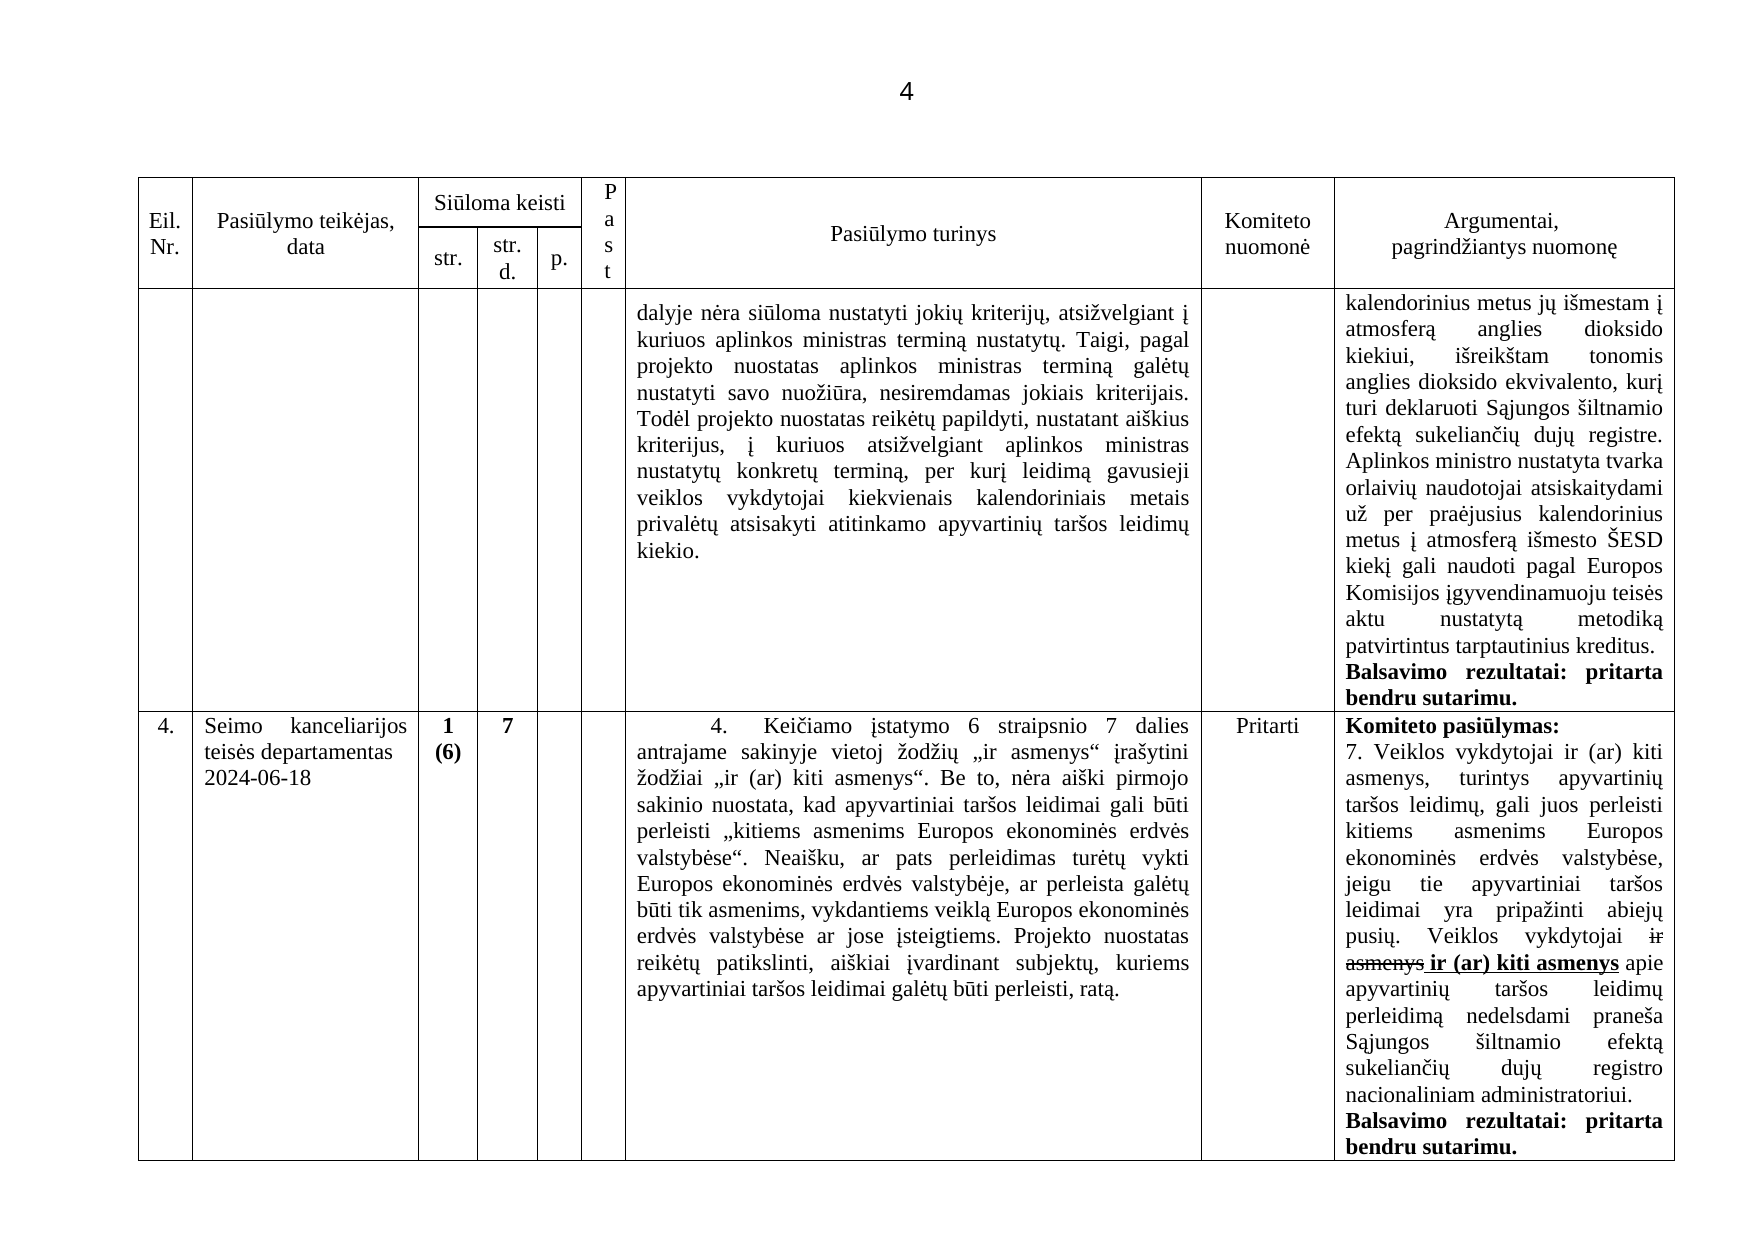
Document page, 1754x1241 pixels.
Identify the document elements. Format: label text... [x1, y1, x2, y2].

table_cell Seimo kanceliarijos teisės departamentas 2024-06-18 [193, 712, 418, 1160]
table_header Siūloma keisti [419, 178, 581, 226]
table_cell [538, 712, 581, 1160]
table_cell [582, 712, 625, 1160]
table_header Komiteto nuomonė [1202, 178, 1334, 288]
table_cell 7 [478, 712, 537, 1160]
table_cell p. [538, 228, 581, 288]
table_header Pasiūlymo turinys [626, 178, 1201, 288]
table_cell str. d. [478, 228, 537, 288]
table_cell [538, 289, 581, 711]
table_cell [1202, 289, 1334, 711]
table_cell dalyje nėra siūloma nustatyti jokių kriterijų, atsižvelgiant į kuriuos aplinkos ministras terminą nustatytų. Taigi, pagal projekto nuostatas aplinkos ministras terminą galėtų nustatyti savo nuožiūra, nesiremdamas jokiais kriterijais. Todėl projekto nuostatas reikėtų papildyti, nustatant aiškius kriterijus, į kuriuos atsižvelgiant aplinkos ministras nustatytų konkretų terminą, per kurį leidimą gavusieji veiklos vykdytojai kiekvienais kalendoriniais metais privalėtų atsisakyti atitinkamo apyvartinių taršos leidimų kiekio. [626, 289, 1201, 711]
table_cell Pritarti [1202, 712, 1334, 1160]
table_header Pasiūlymo teikėjas, data [193, 178, 418, 288]
table_cell [582, 289, 625, 711]
table_header Argumentai, pagrindžiantys nuomonę [1335, 178, 1674, 288]
table_cell [478, 289, 537, 711]
table_cell 1 (6) [419, 712, 477, 1160]
table_cell [139, 289, 192, 711]
table_cell 4. [139, 712, 192, 1160]
table_cell 4. Keičiamo įstatymo 6 straipsnio 7 dalies antrajame sakinyje vietoj žodžių „ir asmenys“ įrašytini žodžiai „ir (ar) kiti asmenys“. Be to, nėra aiški pirmojo sakinio nuostata, kad apyvartiniai taršos leidimai gali būti perleisti „kitiems asmenims Europos ekonominės erdvės valstybėse“. Neaišku, ar pats perleidimas turėtų vykti Europos ekonominės erdvės valstybėje, ar perleista galėtų būti tik asmenims, vykdantiems veiklą Europos ekonominės erdvės valstybėse ar jose įsteigtiems. Projekto nuostatas reikėtų patikslinti, aiškiai įvardinant subjektų, kuriems apyvartiniai taršos leidimai galėtų būti perleisti, ratą. [626, 712, 1201, 1160]
table_header Pastabos [582, 178, 625, 288]
table_cell str. [419, 228, 477, 288]
table_header Eil. Nr. [139, 178, 192, 288]
table_cell [193, 289, 418, 711]
table_cell [419, 289, 477, 711]
